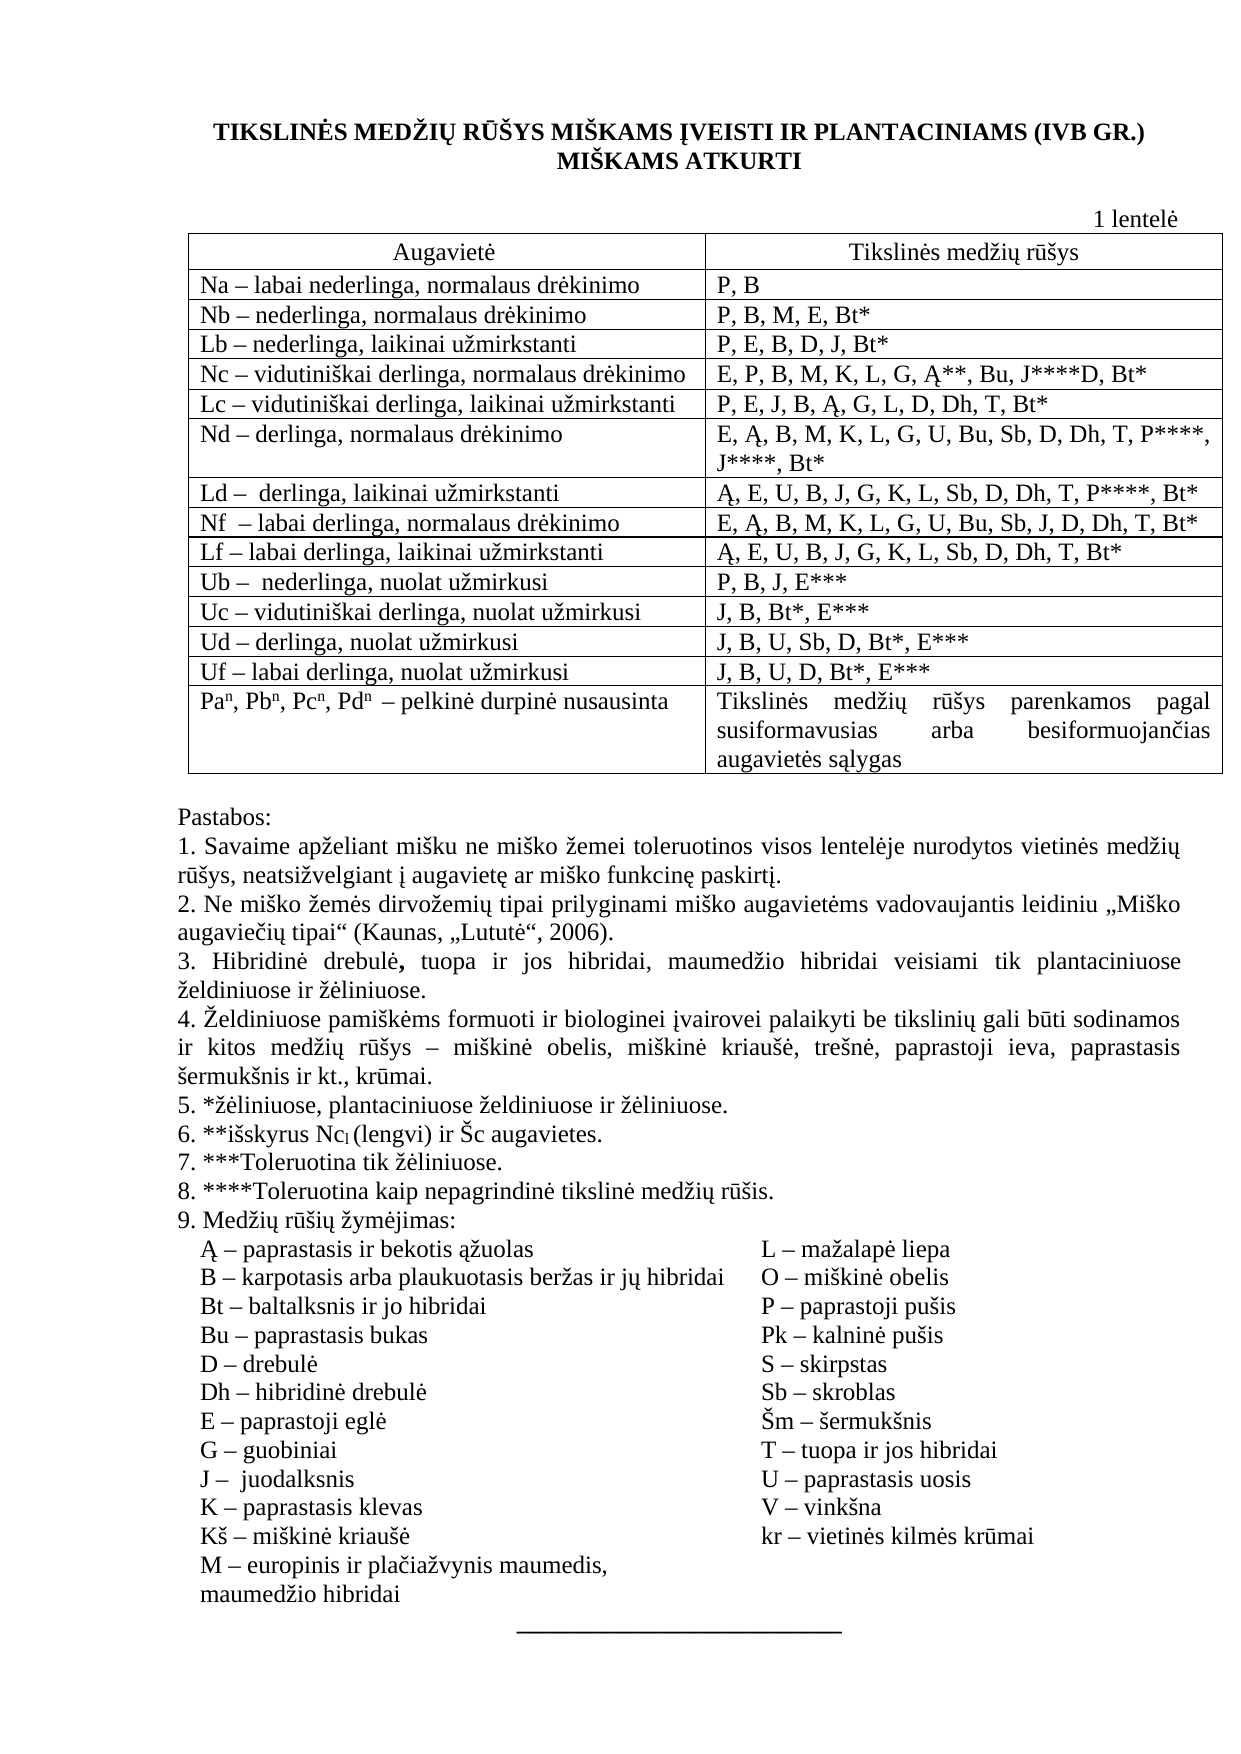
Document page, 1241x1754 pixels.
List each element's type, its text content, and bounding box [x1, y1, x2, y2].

table_cell Lf – labai derlinga, laikinai užmirkstanti [189, 538, 705, 566]
table_cell P, B [706, 270, 1222, 299]
table_cell P, E, J, B, Ą, G, L, D, Dh, T, Bt* [706, 390, 1222, 418]
text 1. Savaime apželiant mišku ne miško žemei toleruotinos visos lentelėje nurodytos vietinės medžių rūšys, neatsižvelgiant į augavietę ar miško funkcinę paskirtį. [177, 831, 1181, 889]
table_cell V – vinkšna [750, 1493, 1192, 1521]
table_cell S – skirpstas [750, 1349, 1192, 1377]
table_cell M – europinis ir plačiažvynis maumedis, maumedžio hibridai [189, 1550, 749, 1607]
table_cell E, Ą, B, M, K, L, G, U, Bu, Sb, J, D, Dh, T, Bt* [706, 508, 1222, 536]
text TIKSLINĖS MEDŽIŲ RŪŠYS MIŠKAMS ĮVEISTI IR PLANTACINIAMS (IVB GR.) MIŠKAMS ATKURTI [177, 117, 1181, 175]
text 4. Želdiniuose pamiškėms formuoti ir biologinei įvairovei palaikyti be tikslinių gali būti sodinamos ir kitos medžių rūšys – miškinė obelis, miškinė kriaušė, trešnė, paprastoji ieva, paprastasis šermukšnis ir kt., krūmai. [177, 1004, 1181, 1090]
table_header Augavietė [189, 234, 705, 269]
table_cell T – tuopa ir jos hibridai [750, 1435, 1192, 1464]
table_cell Pk – kalninė pušis [750, 1320, 1192, 1349]
table_cell Ud – derlinga, nuolat užmirkusi [189, 627, 705, 656]
text 5. *žėliniuose, plantaciniuose želdiniuose ir žėliniuose. [177, 1090, 1181, 1119]
table_cell Dh – hibridinė drebulė [189, 1378, 749, 1406]
table_cell E, P, B, M, K, L, G, Ą**, Bu, J****D, Bt* [706, 359, 1222, 388]
text Pastabos: [177, 802, 1181, 831]
table_cell K – paprastasis klevas [189, 1493, 749, 1521]
table_cell O – miškinė obelis [750, 1263, 1192, 1291]
table_cell E – paprastoji eglė [189, 1406, 749, 1435]
table_cell Ą, E, U, B, J, G, K, L, Sb, D, Dh, T, Bt* [706, 538, 1222, 566]
table_cell Tikslinės medžių rūšys parenkamos pagal susiformavusias arba besiformuojančias augavietės sąlygas [706, 686, 1222, 773]
table_cell Nf – labai derlinga, normalaus drėkinimo [189, 508, 705, 536]
table_cell E, Ą, B, M, K, L, G, U, Bu, Sb, D, Dh, T, P****, J****, Bt* [706, 419, 1222, 477]
table_header L – mažalapė liepa [750, 1234, 1192, 1262]
table_cell Nb – nederlinga, normalaus drėkinimo [189, 300, 705, 328]
table_cell Uc – vidutiniškai derlinga, nuolat užmirkusi [189, 597, 705, 626]
table_cell P, B, J, E*** [706, 567, 1222, 596]
table_cell Ą, E, U, B, J, G, K, L, Sb, D, Dh, T, P****, Bt* [706, 478, 1222, 507]
table_cell Na – labai nederlinga, normalaus drėkinimo [189, 270, 705, 299]
text 2. Ne miško žemės dirvožemių tipai prilyginami miško augavietėms vadovaujantis leidiniu „Miško augaviečių tipai“ (Kaunas, „Lututė“, 2006). [177, 889, 1181, 946]
table_cell J – juodalksnis [189, 1464, 749, 1492]
text 8. ****Toleruotina kaip nepagrindinė tikslinė medžių rūšis. [177, 1176, 1181, 1205]
table_cell kr – vietinės kilmės krūmai [750, 1521, 1192, 1550]
table_cell [750, 1550, 1192, 1607]
table_cell Bu – paprastasis bukas [189, 1320, 749, 1349]
table_cell Pan, Pbn, Pcn, Pdn – pelkinė durpinė nusausinta [189, 686, 705, 773]
table_cell P, B, M, E, Bt* [706, 300, 1222, 328]
text 6. **išskyrus Ncl (lengvi) ir Šc augavietes. [177, 1119, 1181, 1147]
table_cell J, B, U, Sb, D, Bt*, E*** [706, 627, 1222, 656]
table_cell Bt – baltalksnis ir jo hibridai [189, 1291, 749, 1320]
text 7. ***Toleruotina tik žėliniuose. [177, 1147, 1181, 1176]
text 9. Medžių rūšių žymėjimas: [177, 1205, 1181, 1234]
table_header Tikslinės medžių rūšys [706, 234, 1222, 269]
table_cell Lb – nederlinga, laikinai užmirkstanti [189, 330, 705, 358]
table_cell D – drebulė [189, 1349, 749, 1377]
table_cell Ld – derlinga, laikinai užmirkstanti [189, 478, 705, 507]
table_cell Kš – miškinė kriaušė [189, 1521, 749, 1550]
table_cell Sb – skroblas [750, 1378, 1192, 1406]
table_cell Uf – labai derlinga, nuolat užmirkusi [189, 657, 705, 685]
table_cell J, B, U, D, Bt*, E*** [706, 657, 1222, 685]
table_cell U – paprastasis uosis [750, 1464, 1192, 1492]
table_cell Nd – derlinga, normalaus drėkinimo [189, 419, 705, 477]
table_header Ą – paprastasis ir bekotis ąžuolas [189, 1234, 749, 1262]
text 1 lentelė [177, 204, 1181, 232]
table_cell B – karpotasis arba plaukuotasis beržas ir jų hibridai [189, 1263, 749, 1291]
table_cell G – guobiniai [189, 1435, 749, 1464]
table_cell Šm – šermukšnis [750, 1406, 1192, 1435]
text 3. Hibridinė drebulė, tuopa ir jos hibridai, maumedžio hibridai veisiami tik plantaciniuose želdiniuose ir žėliniuose. [177, 946, 1181, 1004]
table_cell J, B, Bt*, E*** [706, 597, 1222, 626]
table_cell Ub – nederlinga, nuolat užmirkusi [189, 567, 705, 596]
table_cell Nc – vidutiniškai derlinga, normalaus drėkinimo [189, 359, 705, 388]
table_cell P, E, B, D, J, Bt* [706, 330, 1222, 358]
table_cell P – paprastoji pušis [750, 1291, 1192, 1320]
text __________________________ [177, 1607, 1181, 1636]
table_cell Lc – vidutiniškai derlinga, laikinai užmirkstanti [189, 390, 705, 418]
